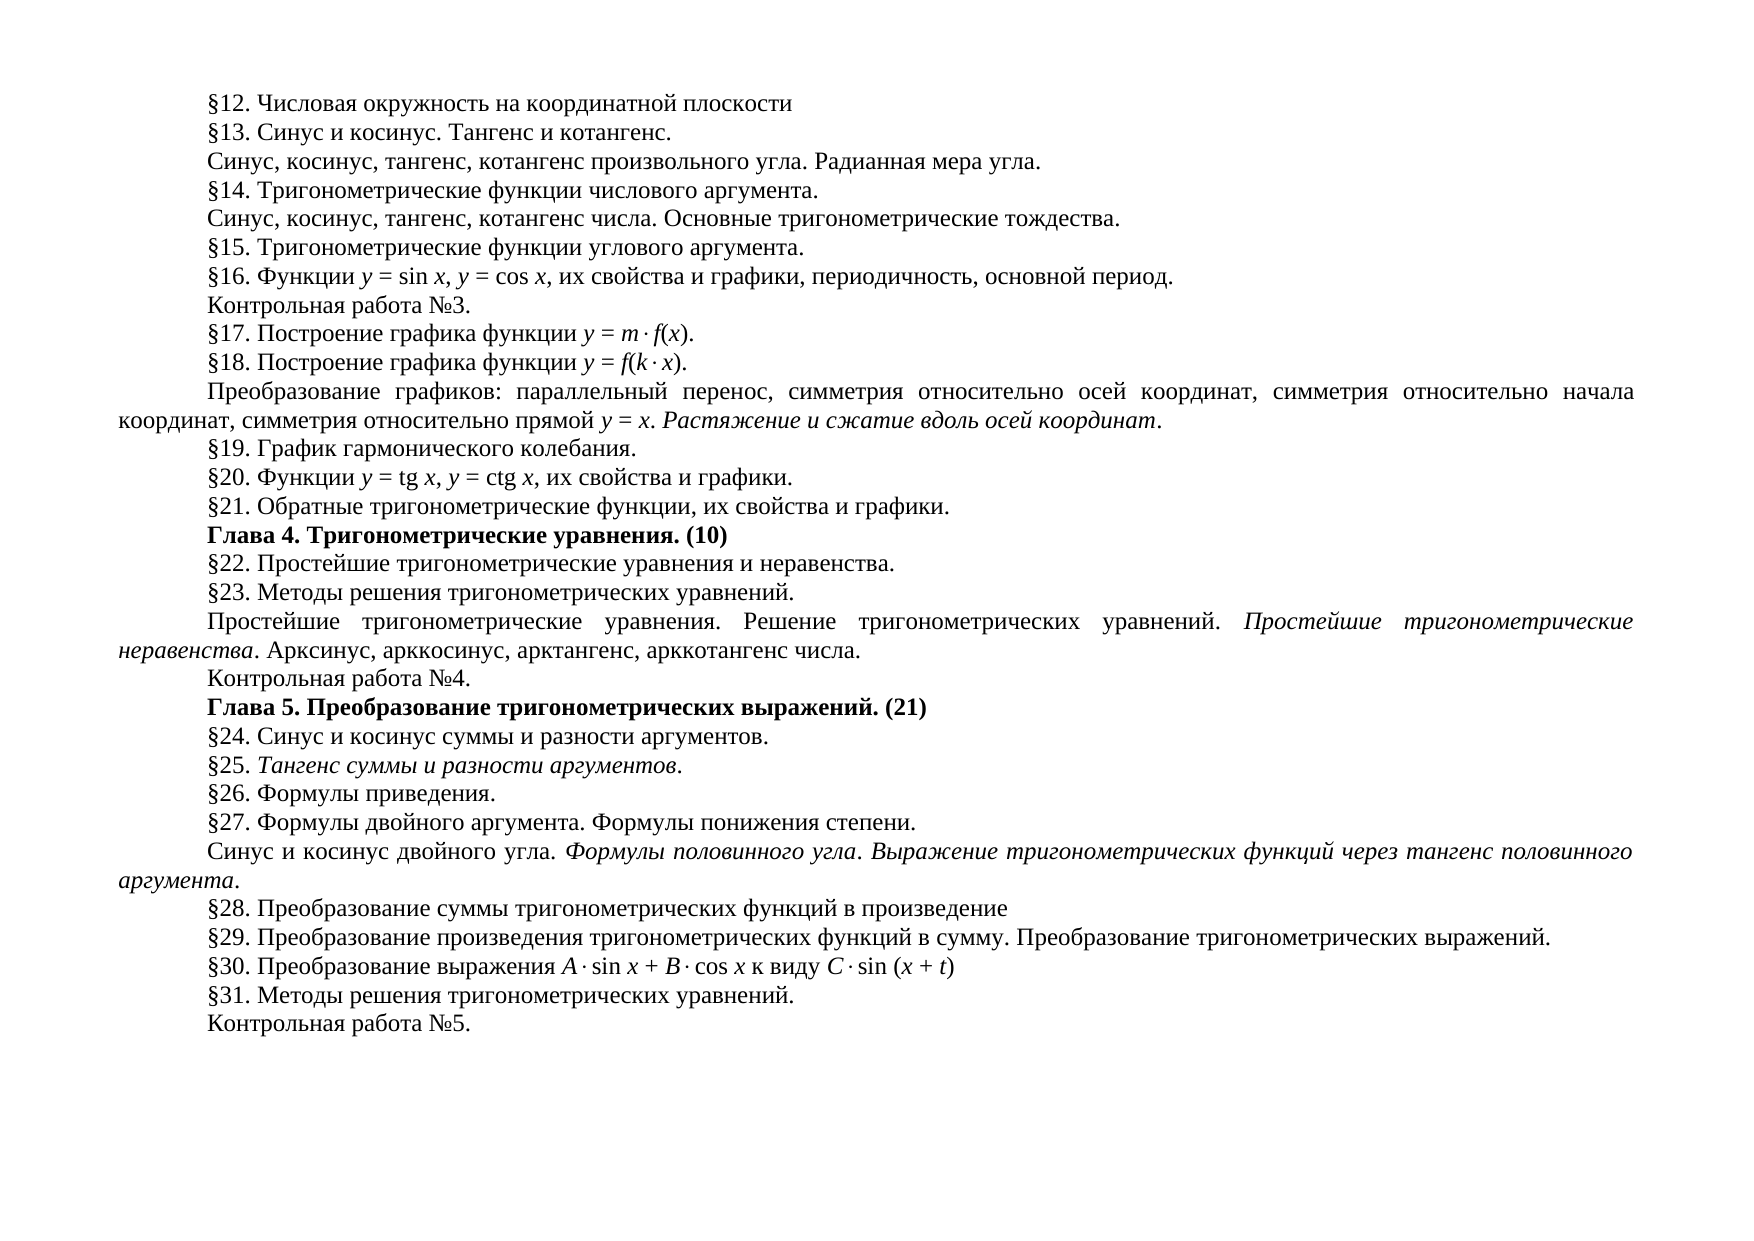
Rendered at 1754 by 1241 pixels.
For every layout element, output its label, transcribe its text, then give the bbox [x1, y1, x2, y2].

text §31. Методы решения тригонометрических уравнений. [118, 980, 1636, 1008]
text §19. График гармонического колебания. [118, 433, 1636, 462]
text Синус, косинус, тангенс, котангенс числа. Основные тригонометрические тождества. [118, 203, 1636, 232]
text §15. Тригонометрические функции углового аргумента. [118, 232, 1636, 261]
text Синус и косинус двойного угла. Формулы половинного угла. Выражение тригонометрических функций через тангенс половинного аргумента. [118, 836, 1636, 893]
text Синус, косинус, тангенс, котангенс произвольного угла. Радианная мера угла. [118, 146, 1636, 175]
text Простейшие тригонометрические уравнения. Решение тригонометрических уравнений. Простейшие тригонометрические неравенства. Арксинус, арккосинус, арктангенс, арккотангенс числа. [118, 606, 1636, 663]
text Контрольная работа №5. [118, 1008, 1636, 1037]
text §17. Построение графика функции y = mf(x). [118, 318, 1636, 347]
text §13. Синус и косинус. Тангенс и котангенс. [118, 117, 1636, 146]
text §16. Функции y = sin x, y = cos x, их свойства и графики, периодичность, основной период. [118, 261, 1636, 290]
text §27. Формулы двойного аргумента. Формулы понижения степени. [118, 807, 1636, 836]
text Глава 4. Тригонометрические уравнения. (10) [118, 520, 1636, 548]
text Контрольная работа №3. [118, 290, 1636, 318]
text §26. Формулы приведения. [118, 778, 1636, 807]
text §28. Преобразование суммы тригонометрических функций в произведение [118, 893, 1636, 922]
text §30. Преобразование выражения Asin x + Bcos x к виду Csin (x + t) [118, 951, 1636, 980]
text Преобразование графиков: параллельный перенос, симметрия относительно осей координат, симметрия относительно начала координат, симметрия относительно прямой y = x. Растяжение и сжатие вдоль осей координат. [118, 376, 1636, 433]
text §22. Простейшие тригонометрические уравнения и неравенства. [118, 548, 1636, 577]
text §20. Функции y = tg x, y = ctg x, их свойства и графики. [118, 462, 1636, 491]
text §29. Преобразование произведения тригонометрических функций в сумму. Преобразование тригонометрических выражений. [118, 922, 1636, 951]
text §18. Построение графика функции y = f(kx). [118, 347, 1636, 376]
text §14. Тригонометрические функции числового аргумента. [118, 175, 1636, 203]
text §21. Обратные тригонометрические функции, их свойства и графики. [118, 491, 1636, 520]
text §24. Синус и косинус суммы и разности аргументов. [118, 721, 1636, 750]
text Контрольная работа №4. [118, 663, 1636, 692]
text §12. Числовая окружность на координатной плоскости [118, 88, 1636, 117]
text Глава 5. Преобразование тригонометрических выражений. (21) [118, 692, 1636, 721]
text §25. Тангенс суммы и разности аргументов. [118, 750, 1636, 778]
text §23. Методы решения тригонометрических уравнений. [118, 577, 1636, 606]
